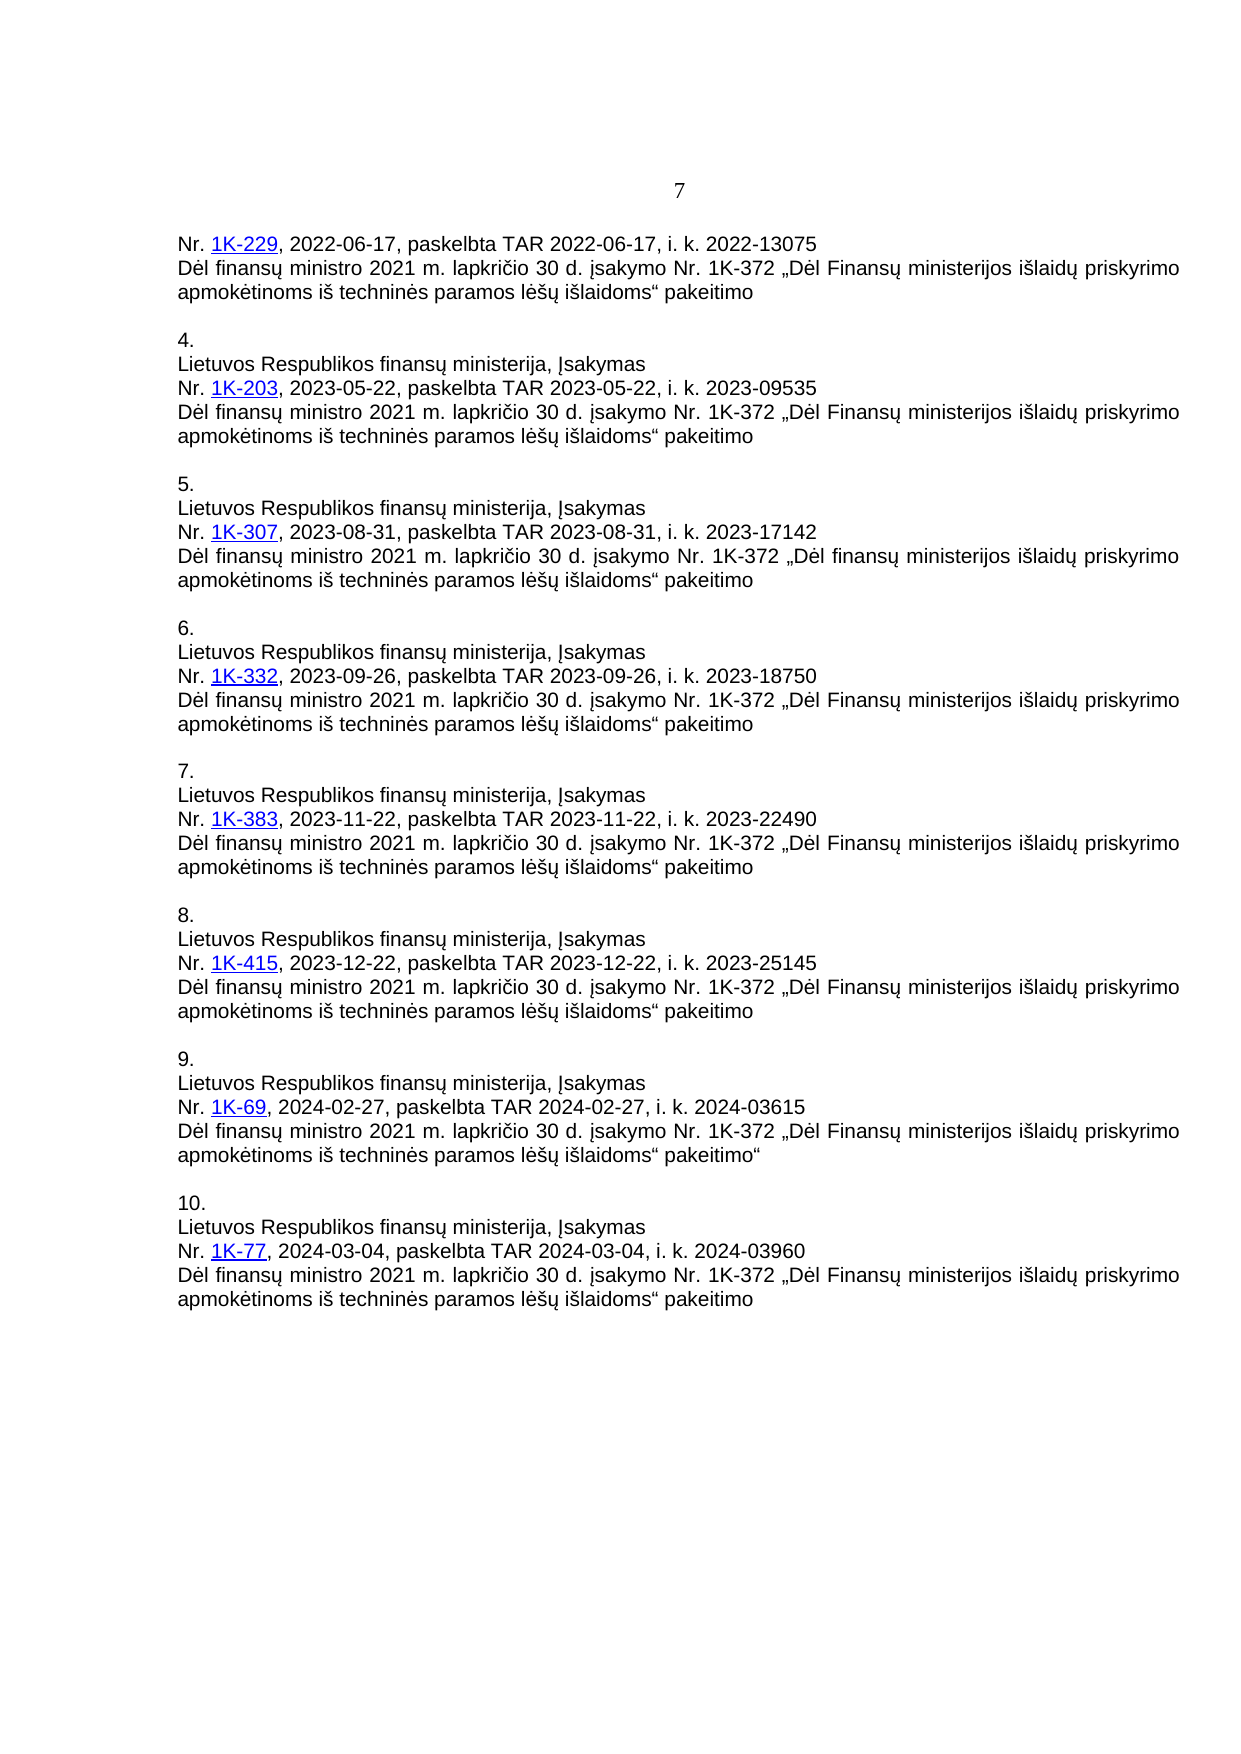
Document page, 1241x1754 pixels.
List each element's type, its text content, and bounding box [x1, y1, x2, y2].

text Lietuvos Respublikos finansų ministerija, Įsakymas [177, 352, 1181, 376]
text 7. [177, 759, 1181, 783]
text 4. [177, 328, 1181, 352]
text 8. [177, 903, 1181, 927]
text Nr. 1K-332, 2023-09-26, paskelbta TAR 2023-09-26, i. k. 2023-18750 [177, 663, 1181, 687]
text Dėl finansų ministro 2021 m. lapkričio 30 d. įsakymo Nr. 1K-372 „Dėl Finansų ministerijos išlaidų priskyrimo apmokėtinoms iš techninės paramos lėšų išlaidoms“ pakeitimo [177, 256, 1181, 304]
text Nr. 1K-415, 2023-12-22, paskelbta TAR 2023-12-22, i. k. 2023-25145 [177, 951, 1181, 975]
text 9. [177, 1047, 1181, 1071]
text Dėl finansų ministro 2021 m. lapkričio 30 d. įsakymo Nr. 1K-372 „Dėl Finansų ministerijos išlaidų priskyrimo apmokėtinoms iš techninės paramos lėšų išlaidoms“ pakeitimo [177, 687, 1181, 735]
text 6. [177, 616, 1181, 639]
text Dėl finansų ministro 2021 m. lapkričio 30 d. įsakymo Nr. 1K-372 „Dėl Finansų ministerijos išlaidų priskyrimo apmokėtinoms iš techninės paramos lėšų išlaidoms“ pakeitimo [177, 831, 1181, 879]
text Lietuvos Respublikos finansų ministerija, Įsakymas [177, 1071, 1181, 1095]
text Lietuvos Respublikos finansų ministerija, Įsakymas [177, 496, 1181, 520]
text Nr. 1K-229, 2022-06-17, paskelbta TAR 2022-06-17, i. k. 2022-13075 [177, 232, 1181, 256]
text Lietuvos Respublikos finansų ministerija, Įsakymas [177, 783, 1181, 807]
text Dėl finansų ministro 2021 m. lapkričio 30 d. įsakymo Nr. 1K-372 „Dėl Finansų ministerijos išlaidų priskyrimo apmokėtinoms iš techninės paramos lėšų išlaidoms“ pakeitimo [177, 1262, 1181, 1310]
text Dėl finansų ministro 2021 m. lapkričio 30 d. įsakymo Nr. 1K-372 „Dėl Finansų ministerijos išlaidų priskyrimo apmokėtinoms iš techninės paramos lėšų išlaidoms“ pakeitimo [177, 400, 1181, 448]
text Dėl finansų ministro 2021 m. lapkričio 30 d. įsakymo Nr. 1K-372 „Dėl Finansų ministerijos išlaidų priskyrimo apmokėtinoms iš techninės paramos lėšų išlaidoms“ pakeitimo [177, 975, 1181, 1023]
text 10. [177, 1191, 1181, 1214]
text 5. [177, 472, 1181, 496]
text Nr. 1K-77, 2024-03-04, paskelbta TAR 2024-03-04, i. k. 2024-03960 [177, 1238, 1181, 1262]
text Lietuvos Respublikos finansų ministerija, Įsakymas [177, 1214, 1181, 1238]
text Lietuvos Respublikos finansų ministerija, Įsakymas [177, 639, 1181, 663]
text Nr. 1K-307, 2023-08-31, paskelbta TAR 2023-08-31, i. k. 2023-17142 [177, 520, 1181, 544]
text Nr. 1K-203, 2023-05-22, paskelbta TAR 2023-05-22, i. k. 2023-09535 [177, 376, 1181, 400]
text Dėl finansų ministro 2021 m. lapkričio 30 d. įsakymo Nr. 1K-372 „Dėl Finansų ministerijos išlaidų priskyrimo apmokėtinoms iš techninės paramos lėšų išlaidoms“ pakeitimo“ [177, 1119, 1181, 1167]
text Lietuvos Respublikos finansų ministerija, Įsakymas [177, 927, 1181, 951]
text Nr. 1K-69, 2024-02-27, paskelbta TAR 2024-02-27, i. k. 2024-03615 [177, 1095, 1181, 1119]
text Dėl finansų ministro 2021 m. lapkričio 30 d. įsakymo Nr. 1K-372 „Dėl finansų ministerijos išlaidų priskyrimo apmokėtinoms iš techninės paramos lėšų išlaidoms“ pakeitimo [177, 544, 1181, 592]
text Nr. 1K-383, 2023-11-22, paskelbta TAR 2023-11-22, i. k. 2023-22490 [177, 807, 1181, 831]
